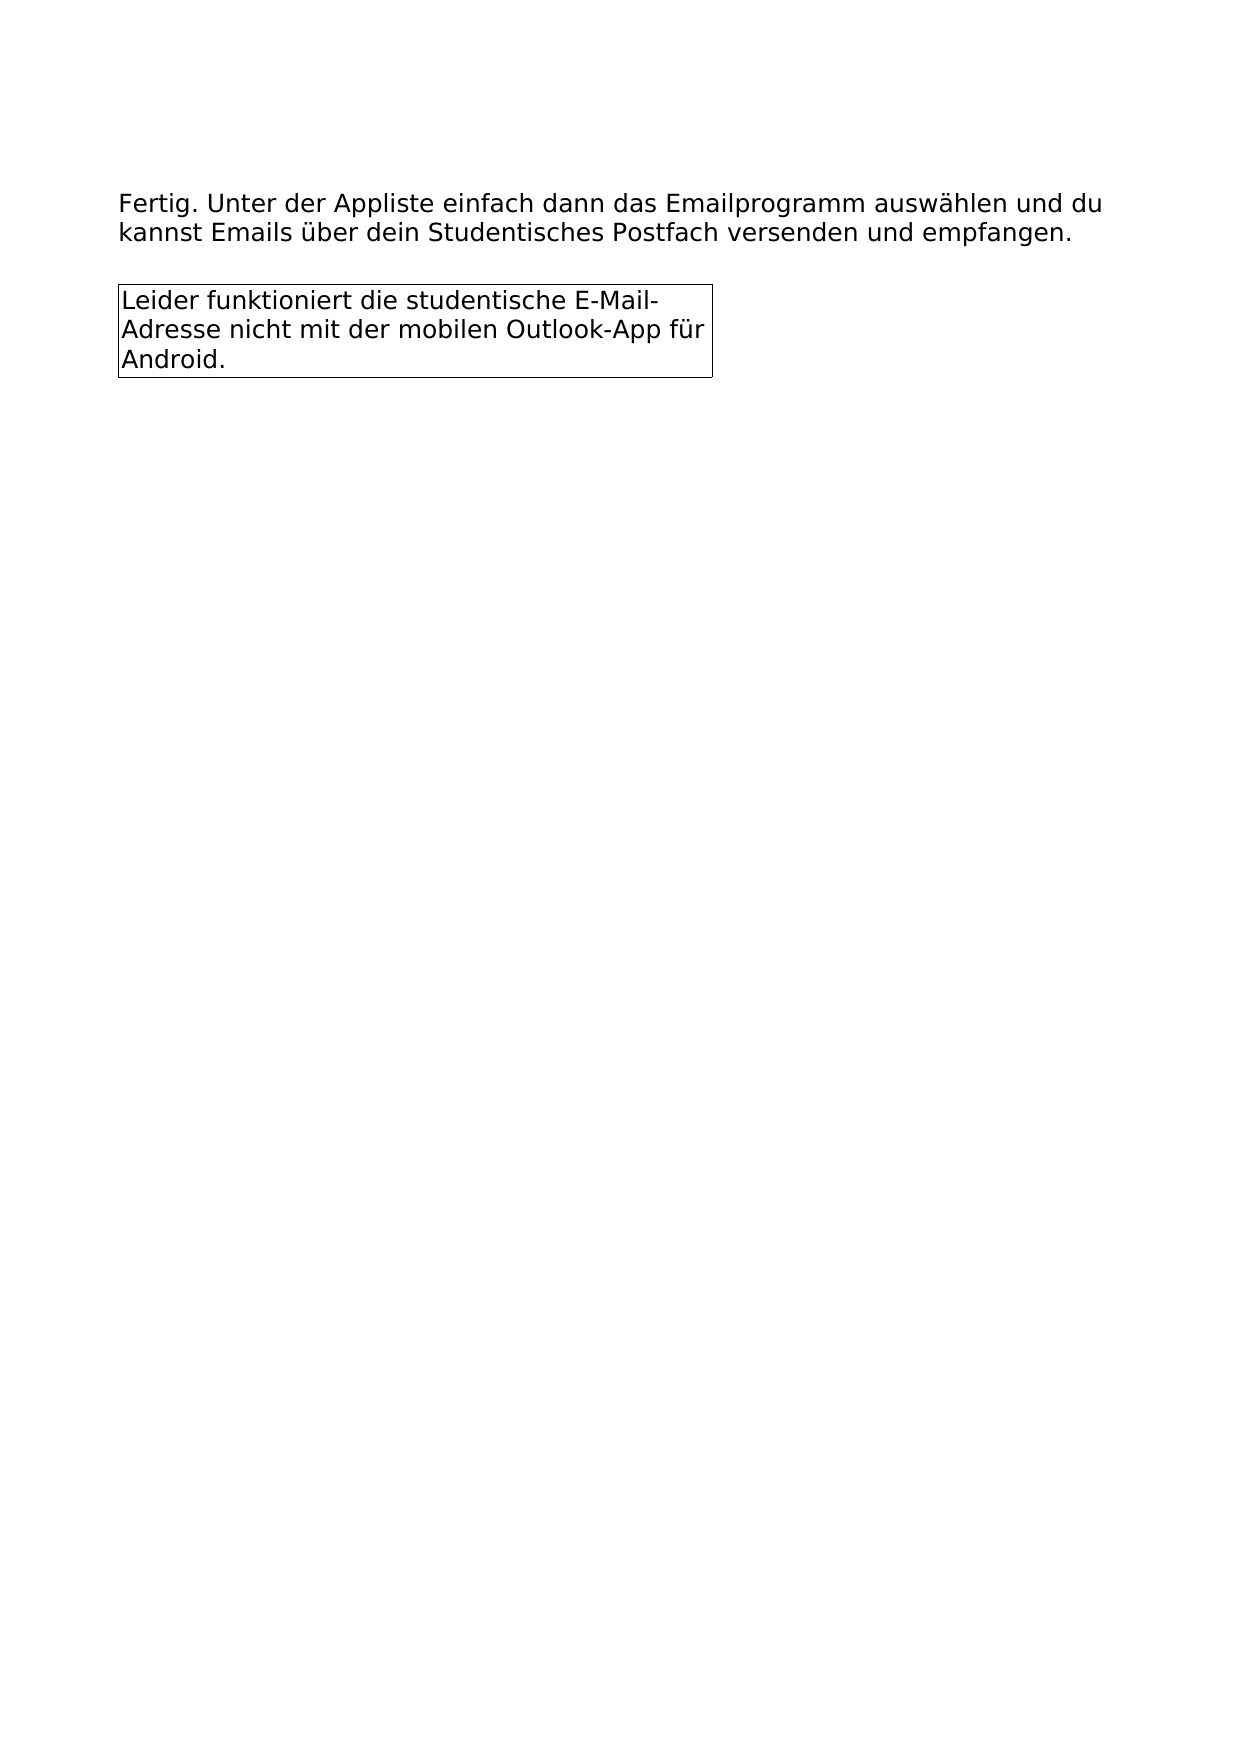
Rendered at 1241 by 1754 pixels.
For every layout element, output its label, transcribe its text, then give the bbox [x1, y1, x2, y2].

table_header Leider funktioniert die studentische E-Mail-Adresse nicht mit der mobilen Outlook-App für Android. [119, 285, 712, 377]
text Fertig. Unter der Appliste einfach dann das Emailprogramm auswählen und du kannst Emails über dein Studentisches Postfach versenden und empfangen. [118, 189, 1122, 247]
text [118, 118, 1122, 176]
